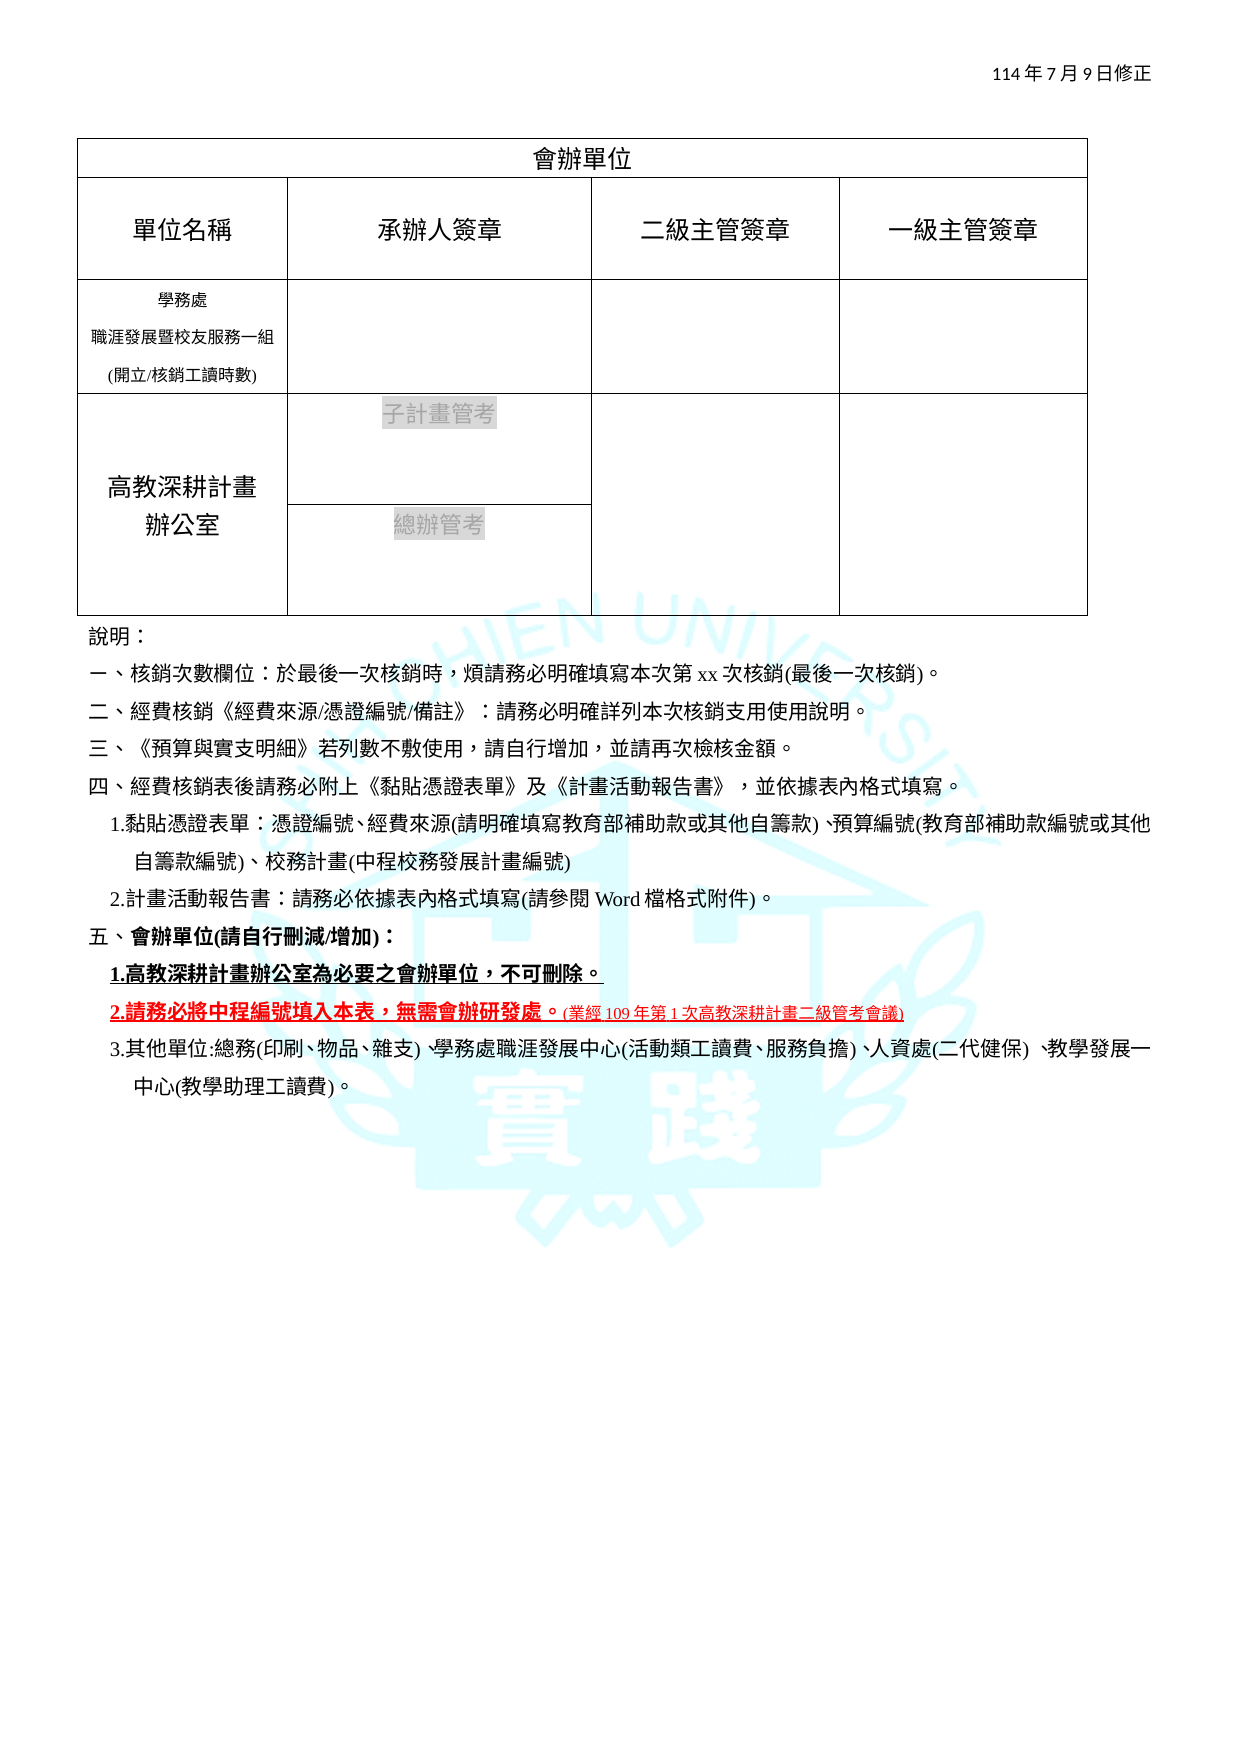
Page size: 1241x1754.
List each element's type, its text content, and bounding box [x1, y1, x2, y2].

table_cell 承辦人簽章 [288, 178, 591, 279]
table_cell 一級主管簽章 [840, 178, 1087, 279]
text [1054, 616, 1152, 654]
text 1.黏貼憑證表單：憑證編號、經費來源(請明確填寫教育部補助款或其他自籌款)、預算編號(教育部補助款編號或其他自籌款編號)、校務計畫(中程校務發展計畫編號) [1054, 804, 1152, 879]
table_cell [592, 280, 839, 393]
text 三、《預算與實支明細》若列數不敷使用，請自行增加，並請再次檢核金額。 [89, 729, 187, 766]
text 3.其他單位:總務(印刷、物品、雜支)、學務處職涯發展中心(活動類工讀費、服務負擔)、人資處(二代健保) 、教學發展一中心(教學助理工讀費)。 [1054, 1029, 1152, 1104]
table_cell [840, 280, 1087, 393]
text 四、經費核銷表後請務必附上《黏貼憑證表單》及《計畫活動報告書》，並依據表內格式填寫。 [89, 766, 187, 804]
table_cell [288, 280, 591, 393]
table_header 會辦單位 [78, 139, 1087, 177]
text 2.請務必將中程編號填入本表，無需會辦研發處。(業經109年第1次高教深耕計畫二級管考會議) [89, 991, 187, 1029]
table_cell [592, 394, 839, 528]
table_cell 學務處 職涯發展暨校友服務一組(開立/核銷工讀時數) [78, 280, 287, 393]
table_cell 單位名稱 [78, 178, 287, 279]
table_cell 二級主管簽章 [592, 178, 839, 279]
text 1.高教深耕計畫辦公室為必要之會辦單位，不可刪除。 [1054, 954, 1152, 991]
text 四、經費核銷表後請務必附上《黏貼憑證表單》及《計畫活動報告書》，並依據表內格式填寫。 [1054, 766, 1152, 804]
text 五、會辦單位(請自行刪減/增加)： [1054, 916, 1152, 954]
text 2.計畫活動報告書：請務必依據表內格式填寫(請參閱Word檔格式附件)。 [89, 879, 187, 916]
table_cell 高教深耕計畫 辦公室 [78, 394, 287, 615]
table_cell 總辦管考 [288, 505, 591, 528]
text 1.高教深耕計畫辦公室為必要之會辦單位，不可刪除。 [89, 954, 187, 991]
text 2.請務必將中程編號填入本表，無需會辦研發處。(業經109年第1次高教深耕計畫二級管考會議) [1054, 991, 1152, 1029]
table_cell [840, 394, 1087, 615]
text ㄧ、核銷次數欄位：於最後一次核銷時，煩請務必明確填寫本次第xx次核銷(最後一次核銷)。 [1054, 654, 1152, 691]
text 1.黏貼憑證表單：憑證編號、經費來源(請明確填寫教育部補助款或其他自籌款)、預算編號(教育部補助款編號或其他自籌款編號)、校務計畫(中程校務發展計畫編號) [89, 804, 187, 879]
text 3.其他單位:總務(印刷、物品、雜支)、學務處職涯發展中心(活動類工讀費、服務負擔)、人資處(二代健保) 、教學發展一中心(教學助理工讀費)。 [89, 1029, 187, 1104]
text 2.計畫活動報告書：請務必依據表內格式填寫(請參閱Word檔格式附件)。 [1054, 879, 1152, 916]
table_cell 子計畫管考 [288, 394, 591, 504]
text 說明： [89, 616, 187, 654]
text ㄧ、核銷次數欄位：於最後一次核銷時，煩請務必明確填寫本次第xx次核銷(最後一次核銷)。 [89, 654, 187, 691]
text 二、經費核銷《經費來源/憑證編號/備註》：請務必明確詳列本次核銷支用使用說明。 [1054, 691, 1152, 729]
text 二、經費核銷《經費來源/憑證編號/備註》：請務必明確詳列本次核銷支用使用說明。 [89, 691, 187, 729]
text 五、會辦單位(請自行刪減/增加)： [89, 916, 187, 954]
text 三、《預算與實支明細》若列數不敷使用，請自行增加，並請再次檢核金額。 [1054, 729, 1152, 766]
